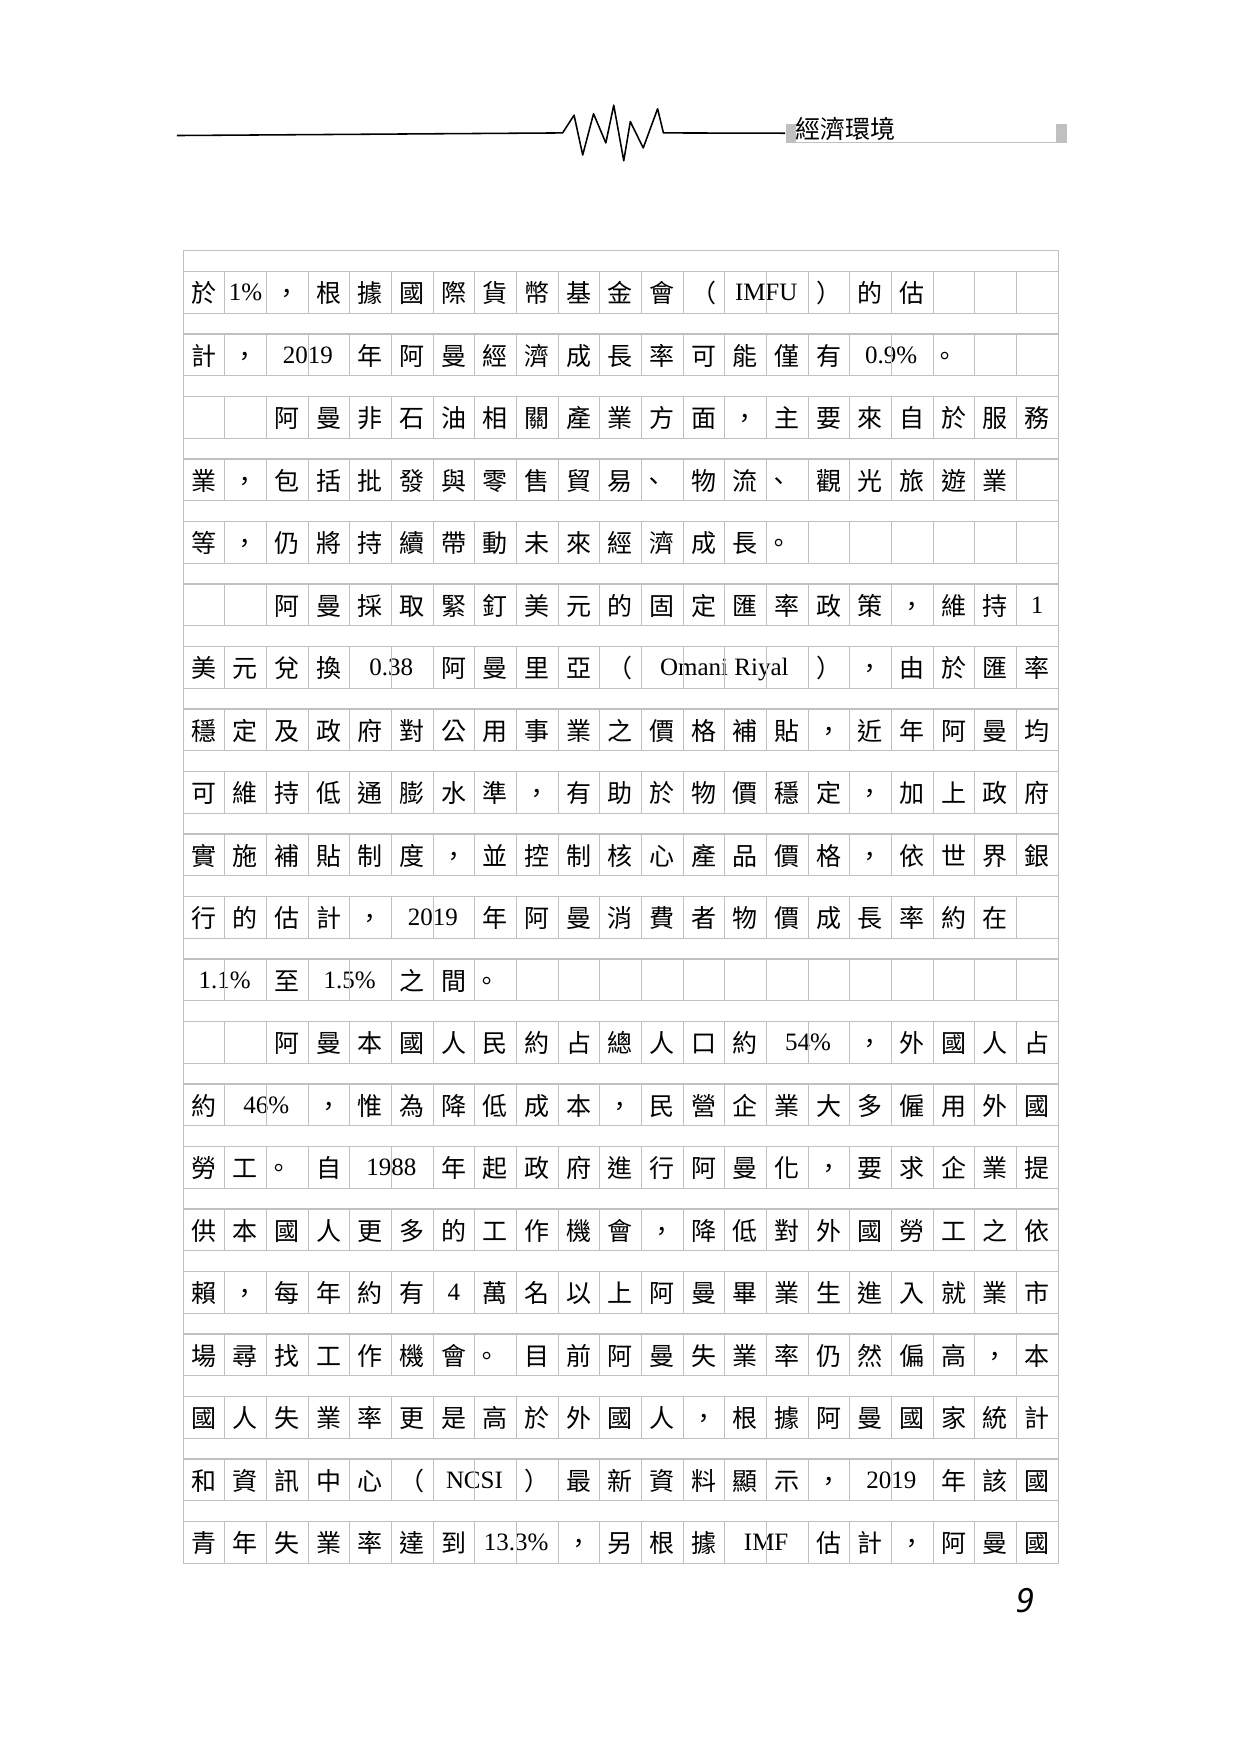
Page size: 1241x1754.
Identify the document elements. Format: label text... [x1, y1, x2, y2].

text 阿曼非石油相關產業方面，主要來自於服務業，包括批發與零售貿易、物流、觀光旅遊業等，仍將持續帶動未來經濟成長。 [184, 376, 1058, 396]
text 阿曼非石油相關產業方面，主要來自於服務業，包括批發與零售貿易、物流、觀光旅遊業等，仍將持續帶動未來經濟成長。 [559, 522, 599, 563]
text 阿曼非石油相關產業方面，主要來自於服務業，包括批發與零售貿易、物流、觀光旅遊業等，仍將持續帶動未來經濟成長。 [267, 522, 308, 563]
text 阿曼非石油相關產業方面，主要來自於服務業，包括批發與零售貿易、物流、觀光旅遊業等，仍將持續帶動未來經濟成長。 [850, 397, 891, 438]
text 阿曼本國人民約占總人口約54%，外國人占約46%，惟為降低成本，民營企業大多僱用外國勞工。自1988年起政府進行阿曼化，要求企業提供本國人更多的工作機會，降低對外國勞工之依賴，每年約有4萬名以上阿曼畢業生進入就業市場尋找工作機會。目前阿曼失業率仍然偏高，本國人失業率更是高於外國人，根據阿曼國家統計和資訊中心（NCSI）最新資料顯示，2019年該國青年失業率達到13.3%，另根據IMF估計，阿曼國民失業率在20%以上，其中年輕人失業率更高，主因係阿曼國民較偏好至公家機構任職，工作較有保障、壓力相對較小，政府則要求各工作機會須優先提供予本國人。 [184, 1251, 1058, 1271]
text 阿曼非石油相關產業方面，主要來自於服務業，包括批發與零售貿易、物流、觀光旅遊業等，仍將持續帶動未來經濟成長。 [809, 522, 849, 563]
text 阿曼本國人民約占總人口約54%，外國人占約46%，惟為降低成本，民營企業大多僱用外國勞工。自1988年起政府進行阿曼化，要求企業提供本國人更多的工作機會，降低對外國勞工之依賴，每年約有4萬名以上阿曼畢業生進入就業市場尋找工作機會。目前阿曼失業率仍然偏高，本國人失業率更是高於外國人，根據阿曼國家統計和資訊中心（NCSI）最新資料顯示，2019年該國青年失業率達到13.3%，另根據IMF估計，阿曼國民失業率在20%以上，其中年輕人失業率更高，主因係阿曼國民較偏好至公家機構任職，工作較有保障、壓力相對較小，政府則要求各工作機會須優先提供予本國人。 [184, 1064, 1058, 1083]
text 阿曼採取緊釘美元的固定匯率政策，維持1美元兌換0.38阿曼里亞（Omani Riyal），由於匯率穩定及政府對公用事業之價格補貼，近年阿曼均可維持低通膨水準，有助於物價穩定，加上政府實施補貼制度，並控制核心產品價格，依世界銀行的估計，2019年阿曼消費者物價成長率約在1.1%至1.5%之間。 [184, 689, 1058, 708]
text 阿曼採取緊釘美元的固定匯率政策，維持1美元兌換0.38阿曼里亞（Omani Riyal），由於匯率穩定及政府對公用事業之價格補貼，近年阿曼均可維持低通膨水準，有助於物價穩定，加上政府實施補貼制度，並控制核心產品價格，依世界銀行的估計，2019年阿曼消費者物價成長率約在1.1%至1.5%之間。 [184, 939, 1058, 958]
text 阿曼非石油相關產業方面，主要來自於服務業，包括批發與零售貿易、物流、觀光旅遊業等，仍將持續帶動未來經濟成長。 [309, 460, 349, 500]
text 阿曼非石油相關產業方面，主要來自於服務業，包括批發與零售貿易、物流、觀光旅遊業等，仍將持續帶動未來經濟成長。 [892, 397, 933, 438]
text 阿曼非石油相關產業方面，主要來自於服務業，包括批發與零售貿易、物流、觀光旅遊業等，仍將持續帶動未來經濟成長。 [184, 522, 224, 563]
text 阿曼非石油相關產業方面，主要來自於服務業，包括批發與零售貿易、物流、觀光旅遊業等，仍將持續帶動未來經濟成長。 [934, 522, 974, 563]
text 阿曼非石油相關產業方面，主要來自於服務業，包括批發與零售貿易、物流、觀光旅遊業等，仍將持續帶動未來經濟成長。 [684, 522, 724, 563]
text 阿曼非石油相關產業方面，主要來自於服務業，包括批發與零售貿易、物流、觀光旅遊業等，仍將持續帶動未來經濟成長。 [475, 397, 516, 438]
text 阿曼非石油相關產業方面，主要來自於服務業，包括批發與零售貿易、物流、觀光旅遊業等，仍將持續帶動未來經濟成長。 [975, 522, 1016, 563]
text 阿曼非石油相關產業方面，主要來自於服務業，包括批發與零售貿易、物流、觀光旅遊業等，仍將持續帶動未來經濟成長。 [892, 522, 933, 563]
text 阿曼本國人民約占總人口約54%，外國人占約46%，惟為降低成本，民營企業大多僱用外國勞工。自1988年起政府進行阿曼化，要求企業提供本國人更多的工作機會，降低對外國勞工之依賴，每年約有4萬名以上阿曼畢業生進入就業市場尋找工作機會。目前阿曼失業率仍然偏高，本國人失業率更是高於外國人，根據阿曼國家統計和資訊中心（NCSI）最新資料顯示，2019年該國青年失業率達到13.3%，另根據IMF估計，阿曼國民失業率在20%以上，其中年輕人失業率更高，主因係阿曼國民較偏好至公家機構任職，工作較有保障、壓力相對較小，政府則要求各工作機會須優先提供予本國人。 [184, 1001, 1058, 1021]
text 阿曼非石油相關產業方面，主要來自於服務業，包括批發與零售貿易、物流、觀光旅遊業等，仍將持續帶動未來經濟成長。 [600, 397, 641, 438]
text 阿曼非石油相關產業方面，主要來自於服務業，包括批發與零售貿易、物流、觀光旅遊業等，仍將持續帶動未來經濟成長。 [267, 460, 308, 500]
text 阿曼非石油相關產業方面，主要來自於服務業，包括批發與零售貿易、物流、觀光旅遊業等，仍將持續帶動未來經濟成長。 [184, 460, 224, 500]
text 阿曼非石油相關產業方面，主要來自於服務業，包括批發與零售貿易、物流、觀光旅遊業等，仍將持續帶動未來經濟成長。 [767, 397, 808, 438]
text 阿曼非石油相關產業方面，主要來自於服務業，包括批發與零售貿易、物流、觀光旅遊業等，仍將持續帶動未來經濟成長。 [184, 439, 1058, 458]
text 阿曼非石油相關產業方面，主要來自於服務業，包括批發與零售貿易、物流、觀光旅遊業等，仍將持續帶動未來經濟成長。 [725, 522, 766, 563]
text 阿曼非石油相關產業方面，主要來自於服務業，包括批發與零售貿易、物流、觀光旅遊業等，仍將持續帶動未來經濟成長。 [517, 397, 558, 438]
text 阿曼非石油相關產業方面，主要來自於服務業，包括批發與零售貿易、物流、觀光旅遊業等，仍將持續帶動未來經濟成長。 [684, 397, 724, 438]
text 阿曼採取緊釘美元的固定匯率政策，維持1美元兌換0.38阿曼里亞（Omani Riyal），由於匯率穩定及政府對公用事業之價格補貼，近年阿曼均可維持低通膨水準，有助於物價穩定，加上政府實施補貼制度，並控制核心產品價格，依世界銀行的估計，2019年阿曼消費者物價成長率約在1.1%至1.5%之間。 [184, 626, 1058, 646]
text 阿曼非石油相關產業方面，主要來自於服務業，包括批發與零售貿易、物流、觀光旅遊業等，仍將持續帶動未來經濟成長。 [392, 460, 433, 500]
text 阿曼本國人民約占總人口約54%，外國人占約46%，惟為降低成本，民營企業大多僱用外國勞工。自1988年起政府進行阿曼化，要求企業提供本國人更多的工作機會，降低對外國勞工之依賴，每年約有4萬名以上阿曼畢業生進入就業市場尋找工作機會。目前阿曼失業率仍然偏高，本國人失業率更是高於外國人，根據阿曼國家統計和資訊中心（NCSI）最新資料顯示，2019年該國青年失業率達到13.3%，另根據IMF估計，阿曼國民失業率在20%以上，其中年輕人失業率更高，主因係阿曼國民較偏好至公家機構任職，工作較有保障、壓力相對較小，政府則要求各工作機會須優先提供予本國人。 [184, 1376, 1058, 1396]
text 阿曼非石油相關產業方面，主要來自於服務業，包括批發與零售貿易、物流、觀光旅遊業等，仍將持續帶動未來經濟成長。 [725, 397, 766, 438]
text 阿曼非石油相關產業方面，主要來自於服務業，包括批發與零售貿易、物流、觀光旅遊業等，仍將持續帶動未來經濟成長。 [517, 460, 558, 500]
text 阿曼本國人民約占總人口約54%，外國人占約46%，惟為降低成本，民營企業大多僱用外國勞工。自1988年起政府進行阿曼化，要求企業提供本國人更多的工作機會，降低對外國勞工之依賴，每年約有4萬名以上阿曼畢業生進入就業市場尋找工作機會。目前阿曼失業率仍然偏高，本國人失業率更是高於外國人，根據阿曼國家統計和資訊中心（NCSI）最新資料顯示，2019年該國青年失業率達到13.3%，另根據IMF估計，阿曼國民失業率在20%以上，其中年輕人失業率更高，主因係阿曼國民較偏好至公家機構任職，工作較有保障、壓力相對較小，政府則要求各工作機會須優先提供予本國人。 [184, 1439, 1058, 1458]
text 阿曼非石油相關產業方面，主要來自於服務業，包括批發與零售貿易、物流、觀光旅遊業等，仍將持續帶動未來經濟成長。 [767, 522, 808, 563]
text 阿曼本國人民約占總人口約54%，外國人占約46%，惟為降低成本，民營企業大多僱用外國勞工。自1988年起政府進行阿曼化，要求企業提供本國人更多的工作機會，降低對外國勞工之依賴，每年約有4萬名以上阿曼畢業生進入就業市場尋找工作機會。目前阿曼失業率仍然偏高，本國人失業率更是高於外國人，根據阿曼國家統計和資訊中心（NCSI）最新資料顯示，2019年該國青年失業率達到13.3%，另根據IMF估計，阿曼國民失業率在20%以上，其中年輕人失業率更高，主因係阿曼國民較偏好至公家機構任職，工作較有保障、壓力相對較小，政府則要求各工作機會須優先提供予本國人。 [184, 1126, 1058, 1146]
text 阿曼非石油相關產業方面，主要來自於服務業，包括批發與零售貿易、物流、觀光旅遊業等，仍將持續帶動未來經濟成長。 [850, 522, 891, 563]
text 阿曼非石油相關產業方面，主要來自於服務業，包括批發與零售貿易、物流、觀光旅遊業等，仍將持續帶動未來經濟成長。 [267, 397, 308, 438]
text 阿曼非石油相關產業方面，主要來自於服務業，包括批發與零售貿易、物流、觀光旅遊業等，仍將持續帶動未來經濟成長。 [517, 522, 558, 563]
text 阿曼非石油相關產業方面，主要來自於服務業，包括批發與零售貿易、物流、觀光旅遊業等，仍將持續帶動未來經濟成長。 [642, 522, 683, 563]
text 阿曼非石油相關產業方面，主要來自於服務業，包括批發與零售貿易、物流、觀光旅遊業等，仍將持續帶動未來經濟成長。 [225, 397, 266, 438]
text 阿曼非石油相關產業方面，主要來自於服務業，包括批發與零售貿易、物流、觀光旅遊業等，仍將持續帶動未來經濟成長。 [184, 397, 224, 438]
text 阿曼非石油相關產業方面，主要來自於服務業，包括批發與零售貿易、物流、觀光旅遊業等，仍將持續帶動未來經濟成長。 [350, 460, 391, 500]
text 阿曼非石油相關產業方面，主要來自於服務業，包括批發與零售貿易、物流、觀光旅遊業等，仍將持續帶動未來經濟成長。 [434, 522, 474, 563]
text 阿曼非石油相關產業方面，主要來自於服務業，包括批發與零售貿易、物流、觀光旅遊業等，仍將持續帶動未來經濟成長。 [184, 501, 1058, 521]
text 阿曼採取緊釘美元的固定匯率政策，維持1美元兌換0.38阿曼里亞（Omani Riyal），由於匯率穩定及政府對公用事業之價格補貼，近年阿曼均可維持低通膨水準，有助於物價穩定，加上政府實施補貼制度，並控制核心產品價格，依世界銀行的估計，2019年阿曼消費者物價成長率約在1.1%至1.5%之間。 [184, 751, 1058, 771]
text 阿曼非石油相關產業方面，主要來自於服務業，包括批發與零售貿易、物流、觀光旅遊業等，仍將持續帶動未來經濟成長。 [600, 522, 641, 563]
text 阿曼非石油相關產業方面，主要來自於服務業，包括批發與零售貿易、物流、觀光旅遊業等，仍將持續帶動未來經濟成長。 [392, 522, 433, 563]
text 阿曼非石油相關產業方面，主要來自於服務業，包括批發與零售貿易、物流、觀光旅遊業等，仍將持續帶動未來經濟成長。 [642, 397, 683, 438]
text 阿曼非石油相關產業方面，主要來自於服務業，包括批發與零售貿易、物流、觀光旅遊業等，仍將持續帶動未來經濟成長。 [475, 460, 516, 500]
text 阿曼非石油相關產業方面，主要來自於服務業，包括批發與零售貿易、物流、觀光旅遊業等，仍將持續帶動未來經濟成長。 [475, 522, 516, 563]
text 阿曼非石油相關產業方面，主要來自於服務業，包括批發與零售貿易、物流、觀光旅遊業等，仍將持續帶動未來經濟成長。 [684, 460, 724, 500]
text 阿曼非石油相關產業方面，主要來自於服務業，包括批發與零售貿易、物流、觀光旅遊業等，仍將持續帶動未來經濟成長。 [850, 460, 891, 500]
text 阿曼非石油相關產業方面，主要來自於服務業，包括批發與零售貿易、物流、觀光旅遊業等，仍將持續帶動未來經濟成長。 [809, 460, 849, 500]
text 阿曼非石油相關產業方面，主要來自於服務業，包括批發與零售貿易、物流、觀光旅遊業等，仍將持續帶動未來經濟成長。 [934, 397, 974, 438]
text 阿曼非石油相關產業方面，主要來自於服務業，包括批發與零售貿易、物流、觀光旅遊業等，仍將持續帶動未來經濟成長。 [392, 397, 433, 438]
text 阿曼非石油相關產業方面，主要來自於服務業，包括批發與零售貿易、物流、觀光旅遊業等，仍將持續帶動未來經濟成長。 [767, 460, 808, 500]
text 阿曼非石油相關產業方面，主要來自於服務業，包括批發與零售貿易、物流、觀光旅遊業等，仍將持續帶動未來經濟成長。 [642, 460, 683, 500]
text 阿曼非石油相關產業方面，主要來自於服務業，包括批發與零售貿易、物流、觀光旅遊業等，仍將持續帶動未來經濟成長。 [600, 460, 641, 500]
text 阿曼本國人民約占總人口約54%，外國人占約46%，惟為降低成本，民營企業大多僱用外國勞工。自1988年起政府進行阿曼化，要求企業提供本國人更多的工作機會，降低對外國勞工之依賴，每年約有4萬名以上阿曼畢業生進入就業市場尋找工作機會。目前阿曼失業率仍然偏高，本國人失業率更是高於外國人，根據阿曼國家統計和資訊中心（NCSI）最新資料顯示，2019年該國青年失業率達到13.3%，另根據IMF估計，阿曼國民失業率在20%以上，其中年輕人失業率更高，主因係阿曼國民較偏好至公家機構任職，工作較有保障、壓力相對較小，政府則要求各工作機會須優先提供予本國人。 [184, 1189, 1058, 1208]
text 阿曼非石油相關產業方面，主要來自於服務業，包括批發與零售貿易、物流、觀光旅遊業等，仍將持續帶動未來經濟成長。 [559, 460, 599, 500]
text 阿曼非石油相關產業方面，主要來自於服務業，包括批發與零售貿易、物流、觀光旅遊業等，仍將持續帶動未來經濟成長。 [1017, 460, 1058, 500]
text 阿曼本國人民約占總人口約54%，外國人占約46%，惟為降低成本，民營企業大多僱用外國勞工。自1988年起政府進行阿曼化，要求企業提供本國人更多的工作機會，降低對外國勞工之依賴，每年約有4萬名以上阿曼畢業生進入就業市場尋找工作機會。目前阿曼失業率仍然偏高，本國人失業率更是高於外國人，根據阿曼國家統計和資訊中心（NCSI）最新資料顯示，2019年該國青年失業率達到13.3%，另根據IMF估計，阿曼國民失業率在20%以上，其中年輕人失業率更高，主因係阿曼國民較偏好至公家機構任職，工作較有保障、壓力相對較小，政府則要求各工作機會須優先提供予本國人。 [184, 1314, 1058, 1333]
text 阿曼非石油相關產業方面，主要來自於服務業，包括批發與零售貿易、物流、觀光旅遊業等，仍將持續帶動未來經濟成長。 [434, 397, 474, 438]
text 阿曼採取緊釘美元的固定匯率政策，維持1美元兌換0.38阿曼里亞（Omani Riyal），由於匯率穩定及政府對公用事業之價格補貼，近年阿曼均可維持低通膨水準，有助於物價穩定，加上政府實施補貼制度，並控制核心產品價格，依世界銀行的估計，2019年阿曼消費者物價成長率約在1.1%至1.5%之間。 [184, 814, 1058, 833]
text 阿曼非石油相關產業方面，主要來自於服務業，包括批發與零售貿易、物流、觀光旅遊業等，仍將持續帶動未來經濟成長。 [975, 460, 1016, 500]
text 阿曼非石油相關產業方面，主要來自於服務業，包括批發與零售貿易、物流、觀光旅遊業等，仍將持續帶動未來經濟成長。 [350, 397, 391, 438]
text 阿曼非石油相關產業方面，主要來自於服務業，包括批發與零售貿易、物流、觀光旅遊業等，仍將持續帶動未來經濟成長。 [809, 397, 849, 438]
text 阿曼非石油相關產業方面，主要來自於服務業，包括批發與零售貿易、物流、觀光旅遊業等，仍將持續帶動未來經濟成長。 [225, 460, 266, 500]
text 2017年參與OPEC減產協議以穩定油價，降低石油產量，伴隨財政緊縮政策，使民間消費及投資放緩。2018年受益於國際油價回升，實質GDP成長率增為1.8%。但近來由於沙烏地阿拉伯與俄羅斯石油減產談判破局，國際油價下跌走勢出現，估計2019年阿曼經濟成長率可能不到1%。就短中期而言，石油生產仍將主導阿曼經濟，未來在油價走跌的情勢下，阿曼經濟平均年增率將低於1%，根據國際貨幣基金會（IMFU）的估計，2019年阿曼經濟成長率可能僅有0.9%。 [184, 251, 1058, 271]
text 阿曼本國人民約占總人口約54%，外國人占約46%，惟為降低成本，民營企業大多僱用外國勞工。自1988年起政府進行阿曼化，要求企業提供本國人更多的工作機會，降低對外國勞工之依賴，每年約有4萬名以上阿曼畢業生進入就業市場尋找工作機會。目前阿曼失業率仍然偏高，本國人失業率更是高於外國人，根據阿曼國家統計和資訊中心（NCSI）最新資料顯示，2019年該國青年失業率達到13.3%，另根據IMF估計，阿曼國民失業率在20%以上，其中年輕人失業率更高，主因係阿曼國民較偏好至公家機構任職，工作較有保障、壓力相對較小，政府則要求各工作機會須優先提供予本國人。 [184, 1501, 1058, 1521]
text 阿曼非石油相關產業方面，主要來自於服務業，包括批發與零售貿易、物流、觀光旅遊業等，仍將持續帶動未來經濟成長。 [350, 522, 391, 563]
text 阿曼非石油相關產業方面，主要來自於服務業，包括批發與零售貿易、物流、觀光旅遊業等，仍將持續帶動未來經濟成長。 [309, 397, 349, 438]
text 阿曼採取緊釘美元的固定匯率政策，維持1美元兌換0.38阿曼里亞（Omani Riyal），由於匯率穩定及政府對公用事業之價格補貼，近年阿曼均可維持低通膨水準，有助於物價穩定，加上政府實施補貼制度，並控制核心產品價格，依世界銀行的估計，2019年阿曼消費者物價成長率約在1.1%至1.5%之間。 [184, 564, 1058, 583]
text 阿曼採取緊釘美元的固定匯率政策，維持1美元兌換0.38阿曼里亞（Omani Riyal），由於匯率穩定及政府對公用事業之價格補貼，近年阿曼均可維持低通膨水準，有助於物價穩定，加上政府實施補貼制度，並控制核心產品價格，依世界銀行的估計，2019年阿曼消費者物價成長率約在1.1%至1.5%之間。 [184, 876, 1058, 896]
text 阿曼非石油相關產業方面，主要來自於服務業，包括批發與零售貿易、物流、觀光旅遊業等，仍將持續帶動未來經濟成長。 [434, 460, 474, 500]
text 阿曼非石油相關產業方面，主要來自於服務業，包括批發與零售貿易、物流、觀光旅遊業等，仍將持續帶動未來經濟成長。 [225, 522, 266, 563]
text 阿曼非石油相關產業方面，主要來自於服務業，包括批發與零售貿易、物流、觀光旅遊業等，仍將持續帶動未來經濟成長。 [1017, 397, 1058, 438]
text 阿曼非石油相關產業方面，主要來自於服務業，包括批發與零售貿易、物流、觀光旅遊業等，仍將持續帶動未來經濟成長。 [892, 460, 933, 500]
text 阿曼非石油相關產業方面，主要來自於服務業，包括批發與零售貿易、物流、觀光旅遊業等，仍將持續帶動未來經濟成長。 [934, 460, 974, 500]
text 阿曼非石油相關產業方面，主要來自於服務業，包括批發與零售貿易、物流、觀光旅遊業等，仍將持續帶動未來經濟成長。 [725, 460, 766, 500]
text 阿曼非石油相關產業方面，主要來自於服務業，包括批發與零售貿易、物流、觀光旅遊業等，仍將持續帶動未來經濟成長。 [559, 397, 599, 438]
text 2017年參與OPEC減產協議以穩定油價，降低石油產量，伴隨財政緊縮政策，使民間消費及投資放緩。2018年受益於國際油價回升，實質GDP成長率增為1.8%。但近來由於沙烏地阿拉伯與俄羅斯石油減產談判破局，國際油價下跌走勢出現，估計2019年阿曼經濟成長率可能不到1%。就短中期而言，石油生產仍將主導阿曼經濟，未來在油價走跌的情勢下，阿曼經濟平均年增率將低於1%，根據國際貨幣基金會（IMFU）的估計，2019年阿曼經濟成長率可能僅有0.9%。 [184, 314, 1058, 333]
text 阿曼非石油相關產業方面，主要來自於服務業，包括批發與零售貿易、物流、觀光旅遊業等，仍將持續帶動未來經濟成長。 [309, 522, 349, 563]
text 阿曼非石油相關產業方面，主要來自於服務業，包括批發與零售貿易、物流、觀光旅遊業等，仍將持續帶動未來經濟成長。 [1017, 522, 1058, 563]
text 阿曼非石油相關產業方面，主要來自於服務業，包括批發與零售貿易、物流、觀光旅遊業等，仍將持續帶動未來經濟成長。 [975, 397, 1016, 438]
